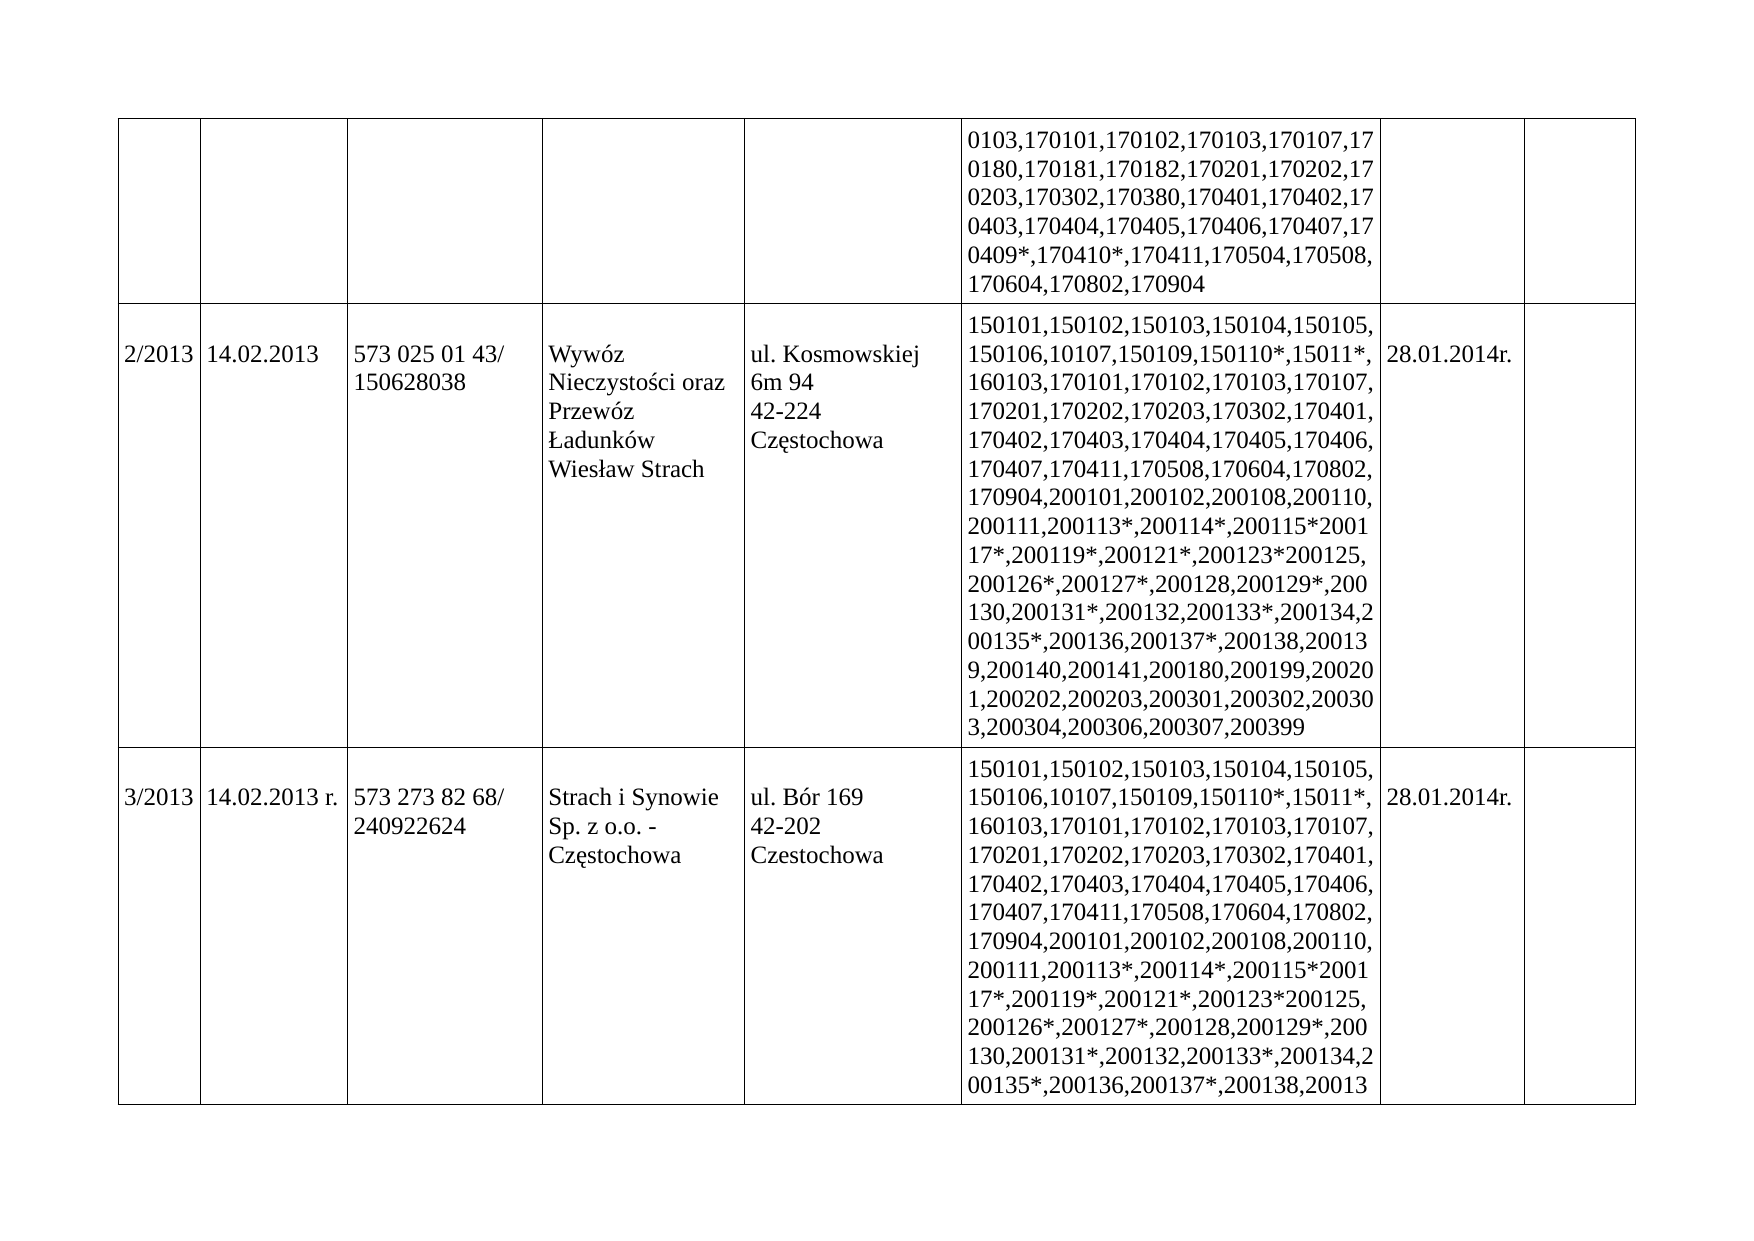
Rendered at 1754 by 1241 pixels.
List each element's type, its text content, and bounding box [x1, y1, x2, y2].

table_cell [348, 119, 542, 303]
table_cell [1381, 119, 1524, 303]
table_cell 150101,150102,150103,150104,150105,150106,10107,150109,150110*,15011*,160103,170101,170102,170103,170107,170201,170202,170203,170302,170401,170402,170403,170404,170405,170406,170407,170411,170508,170604,170802,170904,200101,200102,200108,200110,200111,200113*,200114*,200115*200117*,200119*,200121*,200123*200125,200126*,200127*,200128,200129*,200130,200131*,200132,200133*,200134,200135*,200136,200137*,200138,200139,200140,200141,200180,200199,200201,200202,200203,200301,200302,200303,200304,200306,200307,200399 [962, 304, 1380, 747]
table_cell 2/2013 [119, 304, 200, 747]
table_cell [201, 119, 347, 303]
table_cell 150101,150102,150103,150104,150105,150106,10107,150109,150110*,15011*,160103,170101,170102,170103,170107,170201,170202,170203,170302,170401,170402,170403,170404,170405,170406,170407,170411,170508,170604,170802,170904,200101,200102,200108,200110,200111,200113*,200114*,200115*200117*,200119*,200121*,200123*200125,200126*,200127*,200128,200129*,200130,200131*,200132,200133*,200134,200135*,200136,200137*,200138,20013 [962, 748, 1380, 1104]
table_cell Wywóz Nieczystości oraz Przewóz Ładunków Wiesław Strach [543, 304, 744, 747]
table_cell [1525, 748, 1635, 1104]
table_cell [543, 119, 744, 303]
table_cell [119, 119, 200, 303]
table_cell [1525, 304, 1635, 747]
table_cell [1525, 119, 1635, 303]
table_cell 14.02.2013 [201, 304, 347, 747]
table_cell Strach i Synowie Sp. z o.o. - Częstochowa [543, 748, 744, 1104]
table_cell 573 273 82 68/ 240922624 [348, 748, 542, 1104]
table_cell [745, 119, 961, 303]
table_cell 14.02.2013 r. [201, 748, 347, 1104]
table_cell 573 025 01 43/ 150628038 [348, 304, 542, 747]
table_cell 28.01.2014r. [1381, 748, 1524, 1104]
table_cell ul. Kosmowskiej 6m 94 42-224 Częstochowa [745, 304, 961, 747]
table_cell 3/2013 [119, 748, 200, 1104]
table_cell ul. Bór 169 42-202 Czestochowa [745, 748, 961, 1104]
table_cell 28.01.2014r. [1381, 304, 1524, 747]
table_cell 0103,170101,170102,170103,170107,170180,170181,170182,170201,170202,170203,170302,170380,170401,170402,170403,170404,170405,170406,170407,170409*,170410*,170411,170504,170508,170604,170802,170904 [962, 119, 1380, 303]
